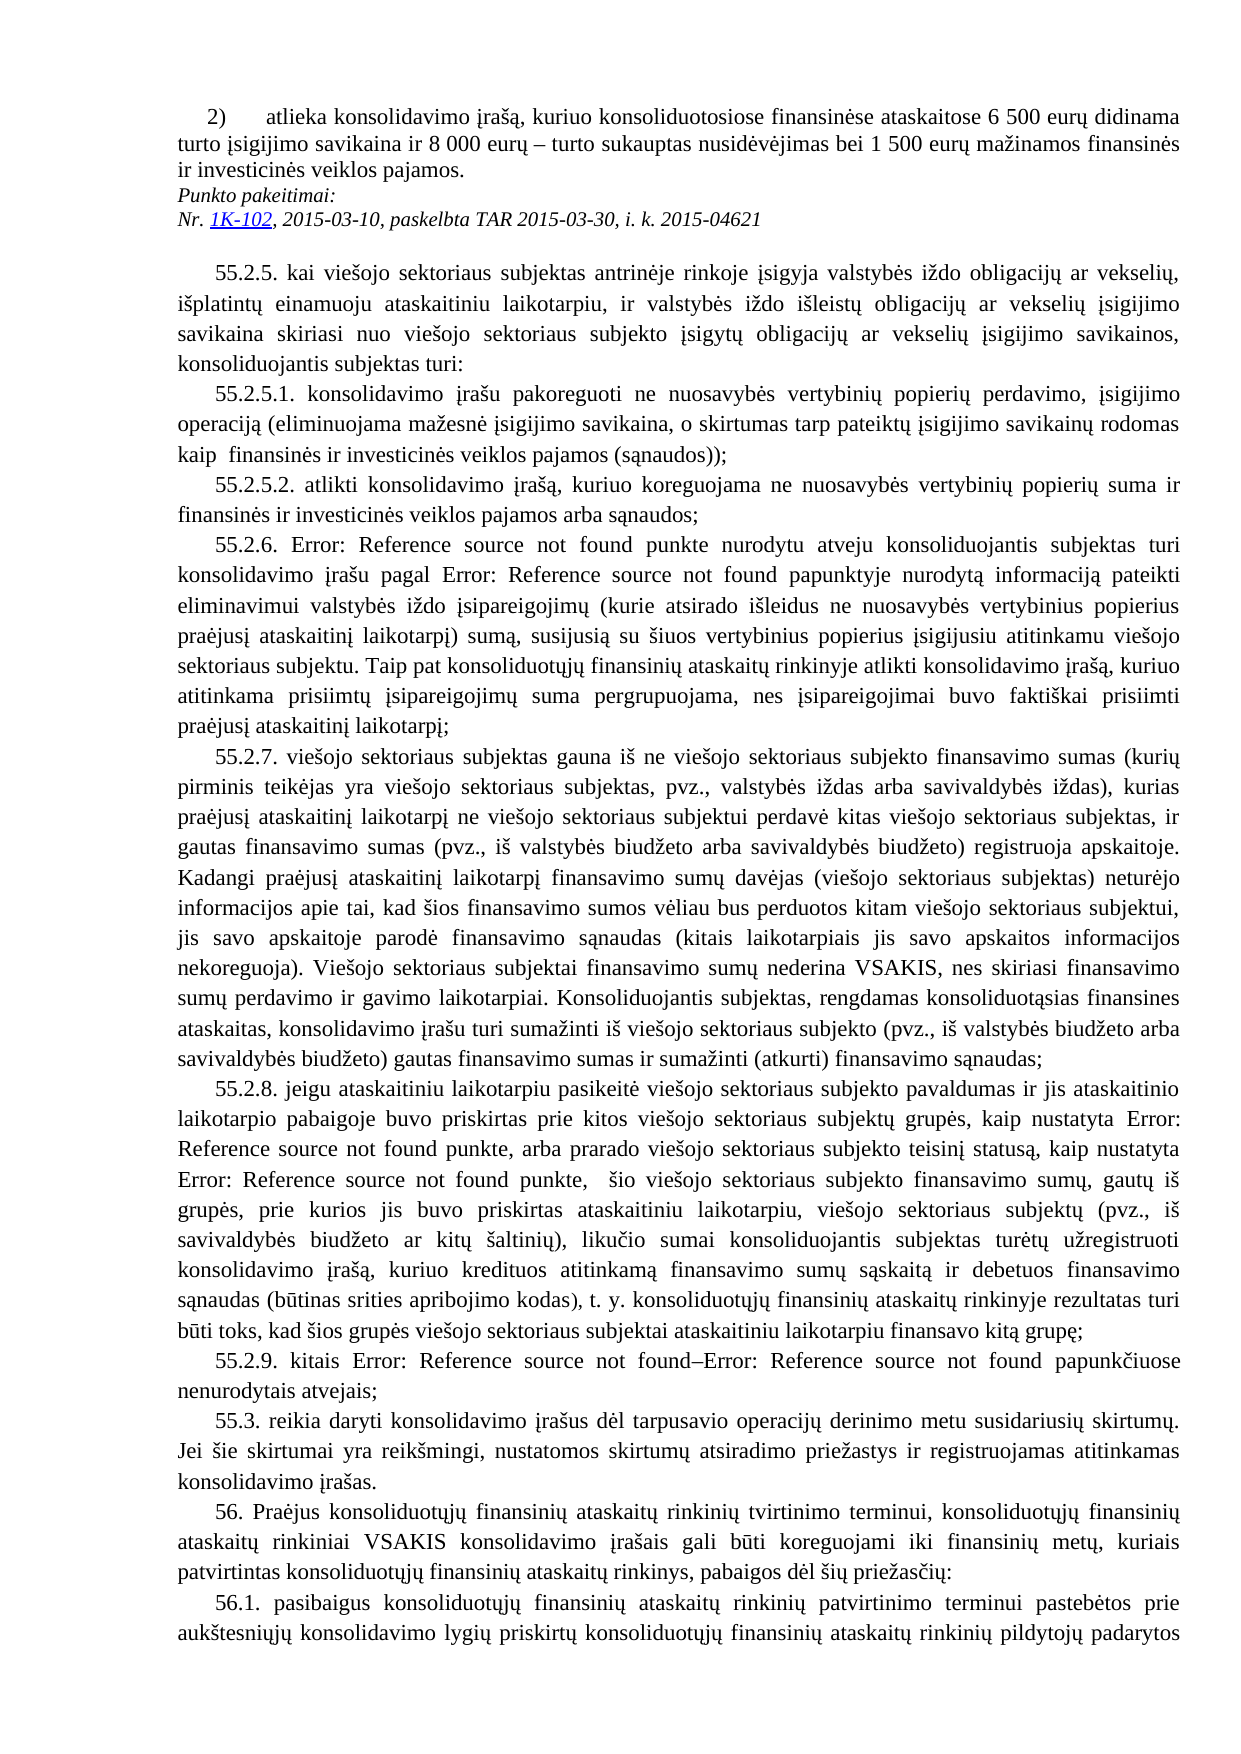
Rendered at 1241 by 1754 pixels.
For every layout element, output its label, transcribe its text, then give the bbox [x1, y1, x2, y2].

text 2) atlieka konsolidavimo įrašą, kuriuo konsoliduotosiose finansinėse ataskaitose 6 500 eurų didinama turto įsigijimo savikaina ir 8 000 eurų – turto sukauptas nusidėvėjimas bei 1 500 eurų mažinamos finansinės ir investicinės veiklos pajamos. [177, 103, 1181, 182]
text Nr. 1K-102, 2015-03-10, paskelbta TAR 2015-03-30, i. k. 2015-04621 [177, 207, 1181, 231]
text Punkto pakeitimai: [177, 182, 1181, 207]
text 55.2.5.2. atlikti konsolidavimo įrašą, kuriuo koreguojama ne nuosavybės vertybinių popierių suma ir finansinės ir investicinės veiklos pajamos arba sąnaudos; [177, 471, 1181, 527]
text 56. Praėjus konsoliduotųjų finansinių ataskaitų rinkinių tvirtinimo terminui, konsoliduotųjų finansinių ataskaitų rinkiniai VSAKIS konsolidavimo įrašais gali būti koreguojami iki finansinių metų, kuriais patvirtintas konsoliduotųjų finansinių ataskaitų rinkinys, pabaigos dėl šių priežasčių: [177, 1498, 1181, 1585]
text 55.2.8. jeigu ataskaitiniu laikotarpiu pasikeitė viešojo sektoriaus subjekto pavaldumas ir jis ataskaitinio laikotarpio pabaigoje buvo priskirtas prie kitos viešojo sektoriaus subjektų grupės, kaip nustatyta 43 punkte, arba prarado viešojo sektoriaus subjekto teisinį statusą, kaip nustatyta 26 punkte, šio viešojo sektoriaus subjekto finansavimo sumų, gautų iš grupės, prie kurios jis buvo priskirtas ataskaitiniu laikotarpiu, viešojo sektoriaus subjektų (pvz., iš savivaldybės biudžeto ar kitų šaltinių), likučio sumai konsoliduojantis subjektas turėtų užregistruoti konsolidavimo įrašą, kuriuo kredituos atitinkamą finansavimo sumų sąskaitą ir debetuos finansavimo sąnaudas (būtinas srities apribojimo kodas), t. y. konsoliduotųjų finansinių ataskaitų rinkinyje rezultatas turi būti toks, kad šios grupės viešojo sektoriaus subjektai ataskaitiniu laikotarpiu finansavo kitą grupę; [177, 1075, 1181, 1343]
text 55.2.7. viešojo sektoriaus subjektas gauna iš ne viešojo sektoriaus subjekto finansavimo sumas (kurių pirminis teikėjas yra viešojo sektoriaus subjektas, pvz., valstybės iždas arba savivaldybės iždas), kurias praėjusį ataskaitinį laikotarpį ne viešojo sektoriaus subjektui perdavė kitas viešojo sektoriaus subjektas, ir gautas finansavimo sumas (pvz., iš valstybės biudžeto arba savivaldybės biudžeto) registruoja apskaitoje. Kadangi praėjusį ataskaitinį laikotarpį finansavimo sumų davėjas (viešojo sektoriaus subjektas) neturėjo informacijos apie tai, kad šios finansavimo sumos vėliau bus perduotos kitam viešojo sektoriaus subjektui, jis savo apskaitoje parodė finansavimo sąnaudas (kitais laikotarpiais jis savo apskaitos informacijos nekoreguoja). Viešojo sektoriaus subjektai finansavimo sumų nederina VSAKIS, nes skiriasi finansavimo sumų perdavimo ir gavimo laikotarpiai. Konsoliduojantis subjektas, rengdamas konsoliduotąsias finansines ataskaitas, konsolidavimo įrašu turi sumažinti iš viešojo sektoriaus subjekto (pvz., iš valstybės biudžeto arba savivaldybės biudžeto) gautas finansavimo sumas ir sumažinti (atkurti) finansavimo sąnaudas; [177, 743, 1181, 1071]
text 55.2.6. 16 punkte nurodytu atveju konsoliduojantis subjektas turi konsolidavimo įrašu pagal 16.1 papunktyje nurodytą informaciją pateikti eliminavimui valstybės iždo įsipareigojimų (kurie atsirado išleidus ne nuosavybės vertybinius popierius praėjusį ataskaitinį laikotarpį) sumą, susijusią su šiuos vertybinius popierius įsigijusiu atitinkamu viešojo sektoriaus subjektu. Taip pat konsoliduotųjų finansinių ataskaitų rinkinyje atlikti konsolidavimo įrašą, kuriuo atitinkama prisiimtų įsipareigojimų suma pergrupuojama, nes įsipareigojimai buvo faktiškai prisiimti praėjusį ataskaitinį laikotarpį; [177, 531, 1181, 739]
text 55.2.5.1. konsolidavimo įrašu pakoreguoti ne nuosavybės vertybinių popierių perdavimo, įsigijimo operaciją (eliminuojama mažesnė įsigijimo savikaina, o skirtumas tarp pateiktų įsigijimo savikainų rodomas kaip finansinės ir investicinės veiklos pajamos (sąnaudos)); [177, 380, 1181, 467]
text 55.2.9. kitais 55.2.1–55.2.8 papunkčiuose nenurodytais atvejais; [177, 1347, 1181, 1403]
text 55.3. reikia daryti konsolidavimo įrašus dėl tarpusavio operacijų derinimo metu susidariusių skirtumų. Jei šie skirtumai yra reikšmingi, nustatomos skirtumų atsiradimo priežastys ir registruojamas atitinkamas konsolidavimo įrašas. [177, 1407, 1181, 1494]
text 55.2.5. kai viešojo sektoriaus subjektas antrinėje rinkoje įsigyja valstybės iždo obligacijų ar vekselių, išplatintų einamuoju ataskaitiniu laikotarpiu, ir valstybės iždo išleistų obligacijų ar vekselių įsigijimo savikaina skiriasi nuo viešojo sektoriaus subjekto įsigytų obligacijų ar vekselių įsigijimo savikainos, konsoliduojantis subjektas turi: [177, 259, 1181, 376]
text 56.1. pasibaigus konsoliduotųjų finansinių ataskaitų rinkinių patvirtinimo terminui pastebėtos prie aukštesniųjų konsolidavimo lygių priskirtų konsoliduotųjų finansinių ataskaitų rinkinių pildytojų padarytos [177, 1588, 1181, 1645]
